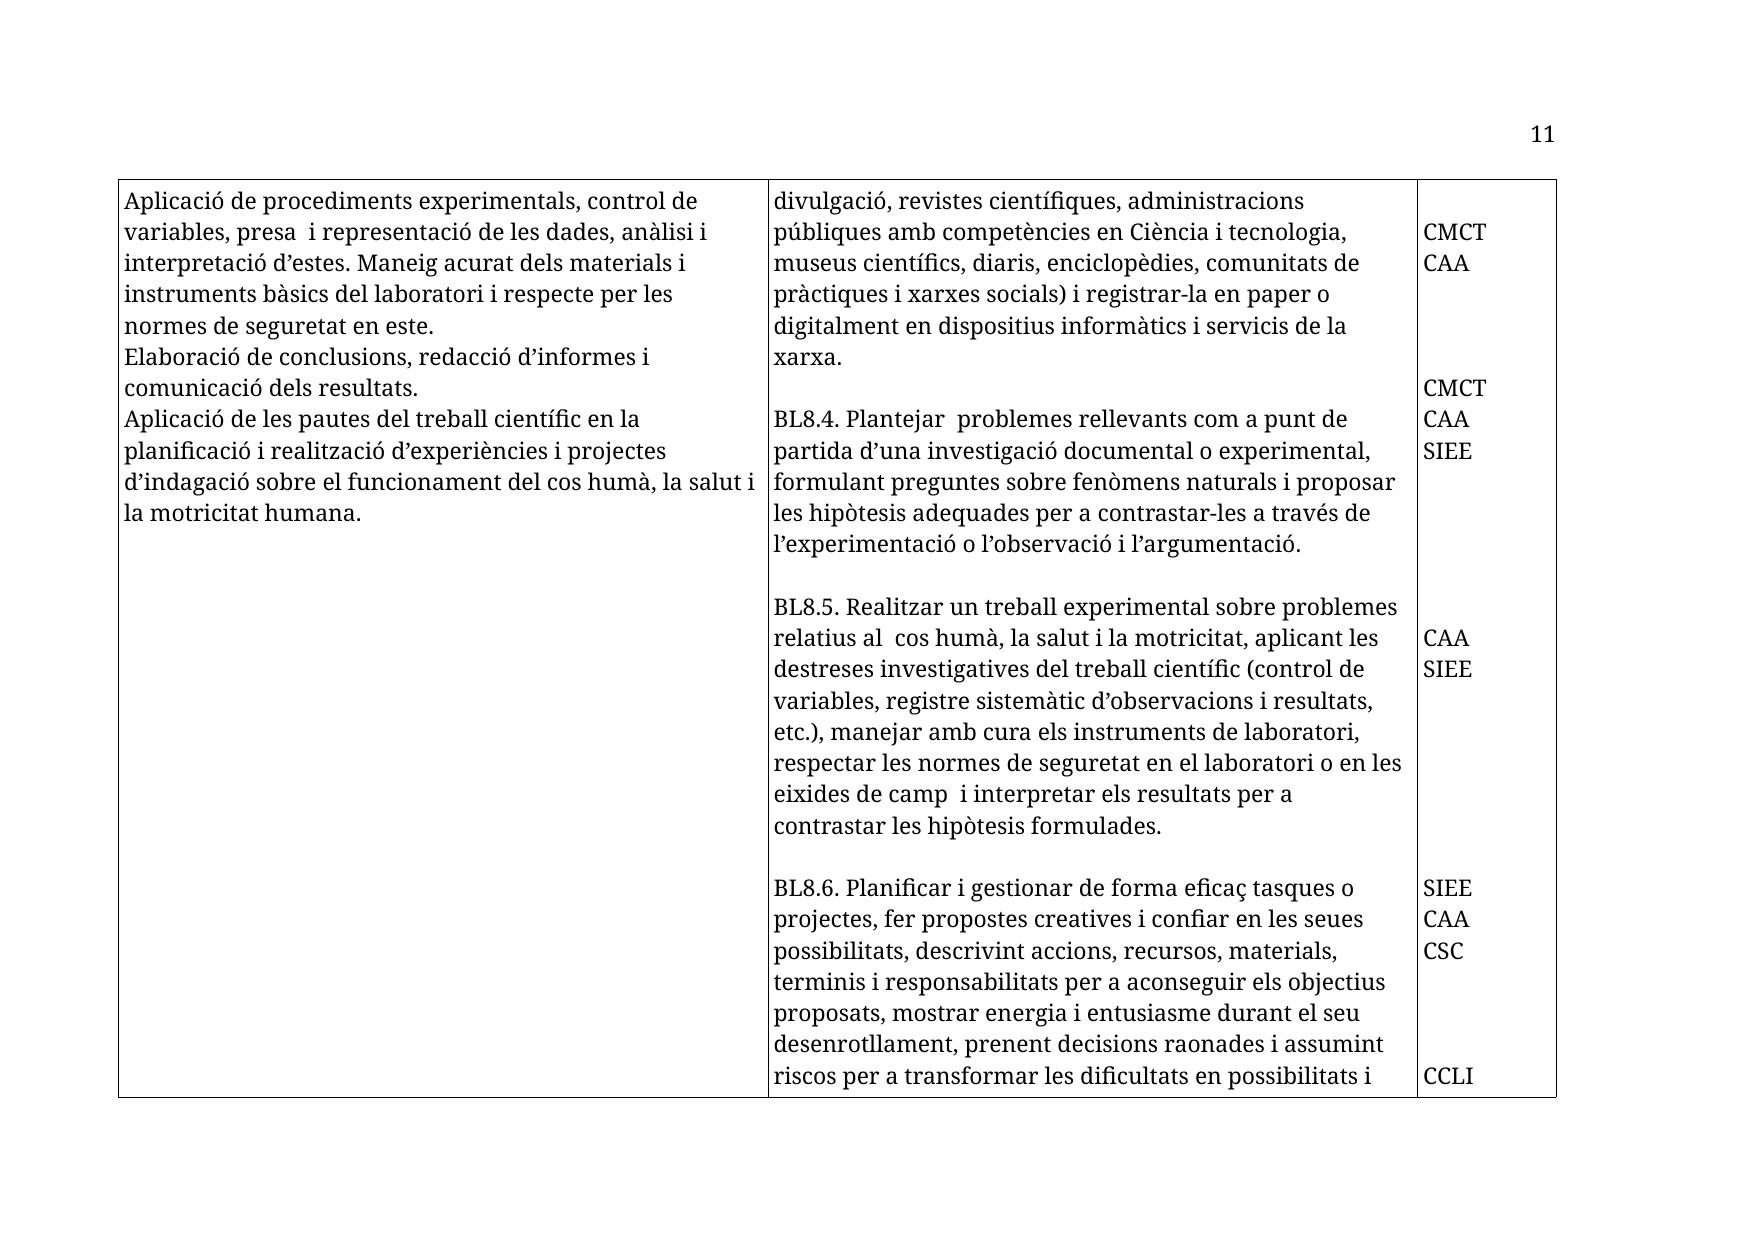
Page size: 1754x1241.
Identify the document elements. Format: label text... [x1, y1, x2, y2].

table_cell CMCT CAA CMCT CAA SIEE CAA SIEE SIEE CAA CSC CCLI [1418, 180, 1556, 1097]
table_cell Aplicació de procediments experimentals, control de variables, presa i representació de les dades, anàlisi i interpretació d’estes. Maneig acurat dels materials i instruments bàsics del laboratori i respecte per les normes de seguretat en este. Elaboració de conclusions, redacció d’informes i comunicació dels resultats. Aplicació de les pautes del treball científic en la planificació i realització d’experiències i projectes d’indagació sobre el funcionament del cos humà, la salut i la motricitat humana. [119, 180, 768, 1097]
table_cell divulgació, revistes científiques, administracions públiques amb competències en Ciència i tecnologia, museus científics, diaris, enciclopèdies, comunitats de pràctiques i xarxes socials) i registrar-la en paper o digitalment en dispositius informàtics i servicis de la xarxa. BL8.4. Plantejar problemes rellevants com a punt de partida d’una investigació documental o experimental, formulant preguntes sobre fenòmens naturals i proposar les hipòtesis adequades per a contrastar-les a través de l’experimentació o l’observació i l’argumentació. BL8.5. Realitzar un treball experimental sobre problemes relatius al cos humà, la salut i la motricitat, aplicant les destreses investigatives del treball científic (control de variables, registre sistemàtic d’observacions i resultats, etc.), manejar amb cura els instruments de laboratori, respectar les normes de seguretat en el laboratori o en les eixides de camp i interpretar els resultats per a contrastar les hipòtesis formulades. BL8.6. Planificar i gestionar de forma eficaç tasques o projectes, fer propostes creatives i confiar en les seues possibilitats, descrivint accions, recursos, materials, terminis i responsabilitats per a aconseguir els objectius proposats, mostrar energia i entusiasme durant el seu desenrotllament, prenent decisions raonades i assumint riscos per a transformar les dificultats en possibilitats i [769, 180, 1417, 1097]
